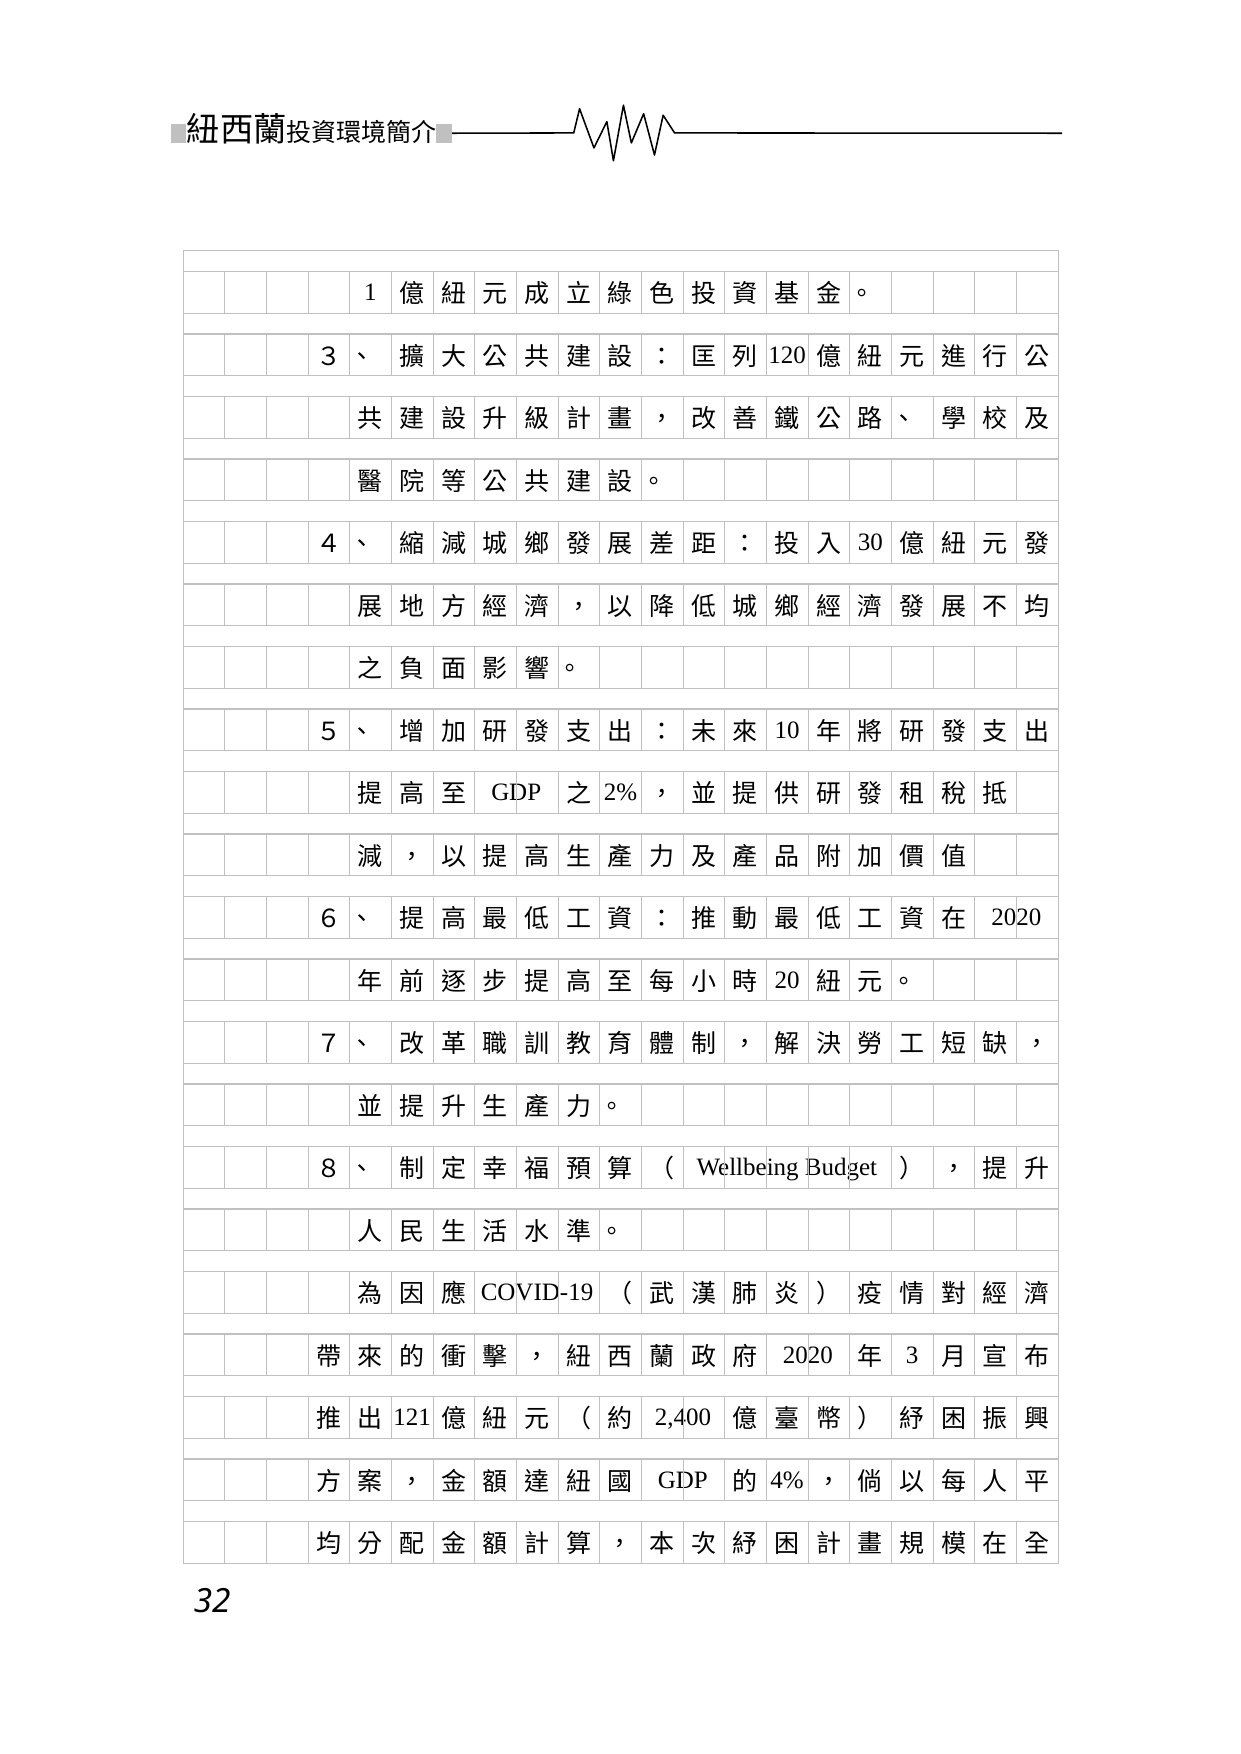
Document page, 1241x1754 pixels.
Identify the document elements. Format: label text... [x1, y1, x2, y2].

text 缺 [975, 1022, 1016, 1063]
text ５、增加研發支出：未來10年將研發支出提高至GDP之2%，並提供研發租稅抵減，以提高生產力及產品附加價值 [281, 835, 308, 875]
text ６、提高最低工資：推動最低工資在2020年前逐步提高至每小時20紐元。 [684, 960, 724, 1000]
text ３、擴大公共建設：匡列120億紐元進行公共建設升級計畫，改善鐵公路、學校及醫院等公共建設。 [309, 397, 349, 438]
text ５、增加研發支出：未來10年將研發支出提高至GDP之2%，並提供研發租稅抵減，以提高生產力及產品附加價值 [434, 710, 474, 750]
text 訓 [517, 1022, 558, 1063]
text ５、增加研發支出：未來10年將研發支出提高至GDP之2%，並提供研發租稅抵減，以提高生產力及產品附加價值 [767, 772, 808, 813]
text ６、提高最低工資：推動最低工資在2020年前逐步提高至每小時20紐元。 [559, 960, 599, 1000]
text ３、擴大公共建設：匡列120億紐元進行公共建設升級計畫，改善鐵公路、學校及醫院等公共建設。 [850, 335, 891, 375]
text ６、提高最低工資：推動最低工資在2020年前逐步提高至每小時20紐元。 [642, 897, 683, 938]
text ５、增加研發支出：未來10年將研發支出提高至GDP之2%，並提供研發租稅抵減，以提高生產力及產品附加價值 [684, 835, 724, 875]
text ３、擴大公共建設：匡列120億紐元進行公共建設升級計畫，改善鐵公路、學校及醫院等公共建設。 [392, 335, 433, 375]
text ５、增加研發支出：未來10年將研發支出提高至GDP之2%，並提供研發租稅抵減，以提高生產力及產品附加價值 [600, 835, 641, 875]
text ５、增加研發支出：未來10年將研發支出提高至GDP之2%，並提供研發租稅抵減，以提高生產力及產品附加價值 [934, 835, 974, 875]
text ８、制定幸福預算（Wellbeing Budget），提升人民生活水準。 [309, 1210, 349, 1250]
text [281, 564, 1058, 583]
text [1017, 647, 1058, 688]
text ５、增加研發支出：未來10年將研發支出提高至GDP之2%，並提供研發租稅抵減，以提高生產力及產品附加價值 [767, 710, 808, 750]
text ８、制定幸福預算（Wellbeing Budget），提升人民生活水準。 [850, 1210, 891, 1250]
text [892, 1085, 933, 1125]
text 制 [684, 1022, 724, 1063]
text ６、提高最低工資：推動最低工資在2020年前逐步提高至每小時20紐元。 [892, 897, 933, 938]
text ３、擴大公共建設：匡列120億紐元進行公共建設升級計畫，改善鐵公路、學校及醫院等公共建設。 [309, 335, 349, 375]
text 升 [434, 1085, 474, 1125]
text 提 [392, 1085, 433, 1125]
text ： [725, 522, 766, 563]
text ３、擴大公共建設：匡列120億紐元進行公共建設升級計畫，改善鐵公路、學校及醫院等公共建設。 [559, 335, 599, 375]
text ３、擴大公共建設：匡列120億紐元進行公共建設升級計畫，改善鐵公路、學校及醫院等公共建設。 [934, 335, 974, 375]
text ５、增加研發支出：未來10年將研發支出提高至GDP之2%，並提供研發租稅抵減，以提高生產力及產品附加價值 [434, 835, 474, 875]
text ３、擴大公共建設：匡列120億紐元進行公共建設升級計畫，改善鐵公路、學校及醫院等公共建設。 [350, 335, 391, 375]
text ８、制定幸福預算（Wellbeing Budget），提升人民生活水準。 [350, 1210, 391, 1250]
text 產 [517, 1085, 558, 1125]
text ， [725, 1022, 766, 1063]
text ６、提高最低工資：推動最低工資在2020年前逐步提高至每小時20紐元。 [975, 960, 1016, 1000]
text 投 [767, 522, 808, 563]
text [309, 1085, 349, 1125]
text ６、提高最低工資：推動最低工資在2020年前逐步提高至每小時20紐元。 [809, 960, 849, 1000]
text [725, 1085, 766, 1125]
text [934, 1085, 974, 1125]
text [809, 1085, 849, 1125]
text 濟 [850, 585, 891, 625]
text [767, 1085, 808, 1125]
text ５、增加研發支出：未來10年將研發支出提高至GDP之2%，並提供研發租稅抵減，以提高生產力及產品附加價值 [281, 814, 1058, 833]
text ３、擴大公共建設：匡列120億紐元進行公共建設升級計畫，改善鐵公路、學校及醫院等公共建設。 [600, 397, 641, 438]
text 發 [1017, 522, 1058, 563]
text 為因應COVID-19（武漢肺炎）疫情對經濟帶來的衝擊，紐西蘭政府2020年3月宣布推出121億紐元（約2,400億臺幣）紓困振興方案，金額達紐國GDP的4%，倘以每人平均分配金額計算，本次紓困計畫規模在全球名列前茅。政府自3月26日起將提高疫情警戒至最高第4級，全國實施封鎖隔離四週，政府並宣布擴大加碼紓困方案，以維護人民健康，穩定經濟發展與就業市場，降低疫情對民眾及企業之衝擊。紓困計畫內容包括： [281, 1376, 1058, 1396]
text ８、制定幸福預算（Wellbeing Budget），提升人民生活水準。 [559, 1147, 599, 1188]
text ３、擴大公共建設：匡列120億紐元進行公共建設升級計畫，改善鐵公路、學校及醫院等公共建設。 [767, 397, 808, 438]
text ２、轉型至永續低碳經濟：立法明訂2050年前達成溫室氣體（除甲烷外）零碳排放目標，改善廢棄物處理，禁止一次性使用塑膠袋、鼓勵使用低碳排放車輛、逐步禁止開採離岸石油及天然氣，投入1億紐元成立綠色投資基金。 [281, 251, 1058, 271]
text ５、增加研發支出：未來10年將研發支出提高至GDP之2%，並提供研發租稅抵減，以提高生產力及產品附加價值 [350, 835, 391, 875]
text ５、增加研發支出：未來10年將研發支出提高至GDP之2%，並提供研發租稅抵減，以提高生產力及產品附加價值 [281, 689, 1058, 708]
text ８、制定幸福預算（Wellbeing Budget），提升人民生活水準。 [281, 1189, 1058, 1208]
text [975, 1085, 1016, 1125]
text [684, 647, 724, 688]
text ６、提高最低工資：推動最低工資在2020年前逐步提高至每小時20紐元。 [434, 897, 474, 938]
text [975, 647, 1016, 688]
text 鄉 [767, 585, 808, 625]
text ３、擴大公共建設：匡列120億紐元進行公共建設升級計畫，改善鐵公路、學校及醫院等公共建設。 [350, 397, 391, 438]
text ３、擴大公共建設：匡列120億紐元進行公共建設升級計畫，改善鐵公路、學校及醫院等公共建設。 [434, 397, 474, 438]
text [281, 626, 1058, 646]
text ３、擴大公共建設：匡列120億紐元進行公共建設升級計畫，改善鐵公路、學校及醫院等公共建設。 [475, 460, 516, 500]
text ８、制定幸福預算（Wellbeing Budget），提升人民生活水準。 [281, 1126, 1058, 1146]
text ５、增加研發支出：未來10年將研發支出提高至GDP之2%，並提供研發租稅抵減，以提高生產力及產品附加價值 [850, 835, 891, 875]
text ８、制定幸福預算（Wellbeing Budget），提升人民生活水準。 [975, 1147, 1016, 1188]
text ５、增加研發支出：未來10年將研發支出提高至GDP之2%，並提供研發租稅抵減，以提高生產力及產品附加價值 [309, 772, 349, 813]
text ３、擴大公共建設：匡列120億紐元進行公共建設升級計畫，改善鐵公路、學校及醫院等公共建設。 [281, 439, 1058, 458]
text ８、制定幸福預算（Wellbeing Budget），提升人民生活水準。 [892, 1210, 933, 1250]
text 、 [350, 1022, 391, 1063]
text ３、擴大公共建設：匡列120億紐元進行公共建設升級計畫，改善鐵公路、學校及醫院等公共建設。 [642, 460, 683, 500]
text ３、擴大公共建設：匡列120億紐元進行公共建設升級計畫，改善鐵公路、學校及醫院等公共建設。 [975, 397, 1016, 438]
text ３、擴大公共建設：匡列120億紐元進行公共建設升級計畫，改善鐵公路、學校及醫院等公共建設。 [475, 397, 516, 438]
text ５、增加研發支出：未來10年將研發支出提高至GDP之2%，並提供研發租稅抵減，以提高生產力及產品附加價值 [892, 835, 933, 875]
text 展 [350, 585, 391, 625]
text 低 [684, 585, 724, 625]
text ３、擴大公共建設：匡列120億紐元進行公共建設升級計畫，改善鐵公路、學校及醫院等公共建設。 [281, 376, 1058, 396]
text ５、增加研發支出：未來10年將研發支出提高至GDP之2%，並提供研發租稅抵減，以提高生產力及產品附加價值 [850, 772, 891, 813]
text ５、增加研發支出：未來10年將研發支出提高至GDP之2%，並提供研發租稅抵減，以提高生產力及產品附加價值 [392, 835, 433, 875]
text ５、增加研發支出：未來10年將研發支出提高至GDP之2%，並提供研發租稅抵減，以提高生產力及產品附加價值 [434, 772, 474, 813]
text 差 [642, 522, 683, 563]
text ５、增加研發支出：未來10年將研發支出提高至GDP之2%，並提供研發租稅抵減，以提高生產力及產品附加價值 [809, 710, 849, 750]
text ６、提高最低工資：推動最低工資在2020年前逐步提高至每小時20紐元。 [309, 897, 349, 938]
text ６、提高最低工資：推動最低工資在2020年前逐步提高至每小時20紐元。 [892, 960, 933, 1000]
text ３、擴大公共建設：匡列120億紐元進行公共建設升級計畫，改善鐵公路、學校及醫院等公共建設。 [434, 335, 474, 375]
text 30 [850, 522, 891, 563]
text [281, 522, 308, 563]
text ３、擴大公共建設：匡列120億紐元進行公共建設升級計畫，改善鐵公路、學校及醫院等公共建設。 [850, 460, 891, 500]
text ８、制定幸福預算（Wellbeing Budget），提升人民生活水準。 [475, 1147, 516, 1188]
text ６、提高最低工資：推動最低工資在2020年前逐步提高至每小時20紐元。 [934, 960, 974, 1000]
text ３、擴大公共建設：匡列120億紐元進行公共建設升級計畫，改善鐵公路、學校及醫院等公共建設。 [892, 460, 933, 500]
text ６、提高最低工資：推動最低工資在2020年前逐步提高至每小時20紐元。 [309, 960, 349, 1000]
text [281, 647, 308, 688]
text ６、提高最低工資：推動最低工資在2020年前逐步提高至每小時20紐元。 [809, 897, 849, 938]
text 以 [600, 585, 641, 625]
text ８、制定幸福預算（Wellbeing Budget），提升人民生活水準。 [281, 1147, 308, 1188]
text ３、擴大公共建設：匡列120億紐元進行公共建設升級計畫，改善鐵公路、學校及醫院等公共建設。 [809, 397, 849, 438]
text 展 [934, 585, 974, 625]
text 職 [475, 1022, 516, 1063]
text 億 [892, 522, 933, 563]
text 響 [517, 647, 558, 688]
text ８、制定幸福預算（Wellbeing Budget），提升人民生活水準。 [600, 1210, 641, 1250]
text ６、提高最低工資：推動最低工資在2020年前逐步提高至每小時20紐元。 [281, 897, 308, 938]
text 城 [725, 585, 766, 625]
text ３、擴大公共建設：匡列120億紐元進行公共建設升級計畫，改善鐵公路、學校及醫院等公共建設。 [684, 460, 724, 500]
text ５、增加研發支出：未來10年將研發支出提高至GDP之2%，並提供研發租稅抵減，以提高生產力及產品附加價值 [1017, 710, 1058, 750]
text [850, 1085, 891, 1125]
text 不 [975, 585, 1016, 625]
text ５、增加研發支出：未來10年將研發支出提高至GDP之2%，並提供研發租稅抵減，以提高生產力及產品附加價值 [600, 772, 641, 813]
text ５、增加研發支出：未來10年將研發支出提高至GDP之2%，並提供研發租稅抵減，以提高生產力及產品附加價值 [350, 772, 391, 813]
text ３、擴大公共建設：匡列120億紐元進行公共建設升級計畫，改善鐵公路、學校及醫院等公共建設。 [600, 335, 641, 375]
text 縮 [392, 522, 433, 563]
text ６、提高最低工資：推動最低工資在2020年前逐步提高至每小時20紐元。 [517, 960, 558, 1000]
text 育 [600, 1022, 641, 1063]
text ５、增加研發支出：未來10年將研發支出提高至GDP之2%，並提供研發租稅抵減，以提高生產力及產品附加價值 [767, 835, 808, 875]
text ５、增加研發支出：未來10年將研發支出提高至GDP之2%，並提供研發租稅抵減，以提高生產力及產品附加價值 [281, 751, 1058, 771]
text ８、制定幸福預算（Wellbeing Budget），提升人民生活水準。 [559, 1210, 599, 1250]
text ３、擴大公共建設：匡列120億紐元進行公共建設升級計畫，改善鐵公路、學校及醫院等公共建設。 [559, 460, 599, 500]
text 、 [350, 522, 391, 563]
text ３、擴大公共建設：匡列120億紐元進行公共建設升級計畫，改善鐵公路、學校及醫院等公共建設。 [475, 335, 516, 375]
text ８、制定幸福預算（Wellbeing Budget），提升人民生活水準。 [725, 1210, 766, 1250]
text [934, 647, 974, 688]
text ３、擴大公共建設：匡列120億紐元進行公共建設升級計畫，改善鐵公路、學校及醫院等公共建設。 [809, 335, 849, 375]
text 經 [809, 585, 849, 625]
text 發 [892, 585, 933, 625]
text 方 [434, 585, 474, 625]
text ３、擴大公共建設：匡列120億紐元進行公共建設升級計畫，改善鐵公路、學校及醫院等公共建設。 [725, 335, 766, 375]
text ５、增加研發支出：未來10年將研發支出提高至GDP之2%，並提供研發租稅抵減，以提高生產力及產品附加價值 [850, 710, 891, 750]
text 紐 [934, 522, 974, 563]
text 生 [475, 1085, 516, 1125]
text ５、增加研發支出：未來10年將研發支出提高至GDP之2%，並提供研發租稅抵減，以提高生產力及產品附加價值 [309, 710, 349, 750]
text 減 [434, 522, 474, 563]
text ３、擴大公共建設：匡列120億紐元進行公共建設升級計畫，改善鐵公路、學校及醫院等公共建設。 [1017, 460, 1058, 500]
text ５、增加研發支出：未來10年將研發支出提高至GDP之2%，並提供研發租稅抵減，以提高生產力及產品附加價值 [281, 710, 308, 750]
text ３、擴大公共建設：匡列120億紐元進行公共建設升級計畫，改善鐵公路、學校及醫院等公共建設。 [281, 335, 308, 375]
text 降 [642, 585, 683, 625]
text ６、提高最低工資：推動最低工資在2020年前逐步提高至每小時20紐元。 [517, 897, 558, 938]
text 發 [559, 522, 599, 563]
text ６、提高最低工資：推動最低工資在2020年前逐步提高至每小時20紐元。 [767, 960, 808, 1000]
text ５、增加研發支出：未來10年將研發支出提高至GDP之2%，並提供研發租稅抵減，以提高生產力及產品附加價值 [517, 772, 558, 813]
text ３、擴大公共建設：匡列120億紐元進行公共建設升級計畫，改善鐵公路、學校及醫院等公共建設。 [309, 460, 349, 500]
text 。 [559, 647, 599, 688]
text ５、增加研發支出：未來10年將研發支出提高至GDP之2%，並提供研發租稅抵減，以提高生產力及產品附加價值 [517, 835, 558, 875]
text ５、增加研發支出：未來10年將研發支出提高至GDP之2%，並提供研發租稅抵減，以提高生產力及產品附加價值 [559, 710, 599, 750]
text ６、提高最低工資：推動最低工資在2020年前逐步提高至每小時20紐元。 [350, 897, 391, 938]
text [281, 585, 308, 625]
text ３、擴大公共建設：匡列120億紐元進行公共建設升級計畫，改善鐵公路、學校及醫院等公共建設。 [281, 460, 308, 500]
text ６、提高最低工資：推動最低工資在2020年前逐步提高至每小時20紐元。 [392, 960, 433, 1000]
text ５、增加研發支出：未來10年將研發支出提高至GDP之2%，並提供研發租稅抵減，以提高生產力及產品附加價值 [392, 710, 433, 750]
text 為因應COVID-19（武漢肺炎）疫情對經濟帶來的衝擊，紐西蘭政府2020年3月宣布推出121億紐元（約2,400億臺幣）紓困振興方案，金額達紐國GDP的4%，倘以每人平均分配金額計算，本次紓困計畫規模在全球名列前茅。政府自3月26日起將提高疫情警戒至最高第4級，全國實施封鎖隔離四週，政府並宣布擴大加碼紓困方案，以維護人民健康，穩定經濟發展與就業市場，降低疫情對民眾及企業之衝擊。紓困計畫內容包括： [281, 1501, 1058, 1521]
text ５、增加研發支出：未來10年將研發支出提高至GDP之2%，並提供研發租稅抵減，以提高生產力及產品附加價值 [600, 710, 641, 750]
text ５、增加研發支出：未來10年將研發支出提高至GDP之2%，並提供研發租稅抵減，以提高生產力及產品附加價值 [517, 710, 558, 750]
text ６、提高最低工資：推動最低工資在2020年前逐步提高至每小時20紐元。 [350, 960, 391, 1000]
text 並 [350, 1085, 391, 1125]
text 工 [892, 1022, 933, 1063]
text ３、擴大公共建設：匡列120億紐元進行公共建設升級計畫，改善鐵公路、學校及醫院等公共建設。 [1017, 397, 1058, 438]
text ８、制定幸福預算（Wellbeing Budget），提升人民生活水準。 [809, 1210, 849, 1250]
text 經 [475, 585, 516, 625]
text [642, 1085, 683, 1125]
text ６、提高最低工資：推動最低工資在2020年前逐步提高至每小時20紐元。 [281, 960, 308, 1000]
text [309, 585, 349, 625]
text ５、增加研發支出：未來10年將研發支出提高至GDP之2%，並提供研發租稅抵減，以提高生產力及產品附加價值 [809, 835, 849, 875]
text 為因應COVID-19（武漢肺炎）疫情對經濟帶來的衝擊，紐西蘭政府2020年3月宣布推出121億紐元（約2,400億臺幣）紓困振興方案，金額達紐國GDP的4%，倘以每人平均分配金額計算，本次紓困計畫規模在全球名列前茅。政府自3月26日起將提高疫情警戒至最高第4級，全國實施封鎖隔離四週，政府並宣布擴大加碼紓困方案，以維護人民健康，穩定經濟發展與就業市場，降低疫情對民眾及企業之衝擊。紓困計畫內容包括： [281, 1314, 1058, 1333]
text ５、增加研發支出：未來10年將研發支出提高至GDP之2%，並提供研發租稅抵減，以提高生產力及產品附加價值 [892, 772, 933, 813]
text ６、提高最低工資：推動最低工資在2020年前逐步提高至每小時20紐元。 [559, 897, 599, 938]
text ６、提高最低工資：推動最低工資在2020年前逐步提高至每小時20紐元。 [600, 897, 641, 938]
text ５、增加研發支出：未來10年將研發支出提高至GDP之2%，並提供研發租稅抵減，以提高生產力及產品附加價值 [684, 710, 724, 750]
text [850, 647, 891, 688]
text ８、制定幸福預算（Wellbeing Budget），提升人民生活水準。 [767, 1147, 808, 1188]
text ８、制定幸福預算（Wellbeing Budget），提升人民生活水準。 [517, 1210, 558, 1250]
text ５、增加研發支出：未來10年將研發支出提高至GDP之2%，並提供研發租稅抵減，以提高生產力及產品附加價值 [392, 772, 433, 813]
text ３、擴大公共建設：匡列120億紐元進行公共建設升級計畫，改善鐵公路、學校及醫院等公共建設。 [350, 460, 391, 500]
text ３、擴大公共建設：匡列120億紐元進行公共建設升級計畫，改善鐵公路、學校及醫院等公共建設。 [281, 397, 308, 438]
text ５、增加研發支出：未來10年將研發支出提高至GDP之2%，並提供研發租稅抵減，以提高生產力及產品附加價值 [934, 772, 974, 813]
text ５、增加研發支出：未來10年將研發支出提高至GDP之2%，並提供研發租稅抵減，以提高生產力及產品附加價值 [1017, 835, 1058, 875]
text ８、制定幸福預算（Wellbeing Budget），提升人民生活水準。 [434, 1147, 474, 1188]
text ５、增加研發支出：未來10年將研發支出提高至GDP之2%，並提供研發租稅抵減，以提高生產力及產品附加價值 [725, 710, 766, 750]
text 。 [600, 1085, 641, 1125]
text ８、制定幸福預算（Wellbeing Budget），提升人民生活水準。 [600, 1147, 641, 1188]
text ５、增加研發支出：未來10年將研發支出提高至GDP之2%，並提供研發租稅抵減，以提高生產力及產品附加價值 [642, 835, 683, 875]
text ８、制定幸福預算（Wellbeing Budget），提升人民生活水準。 [934, 1210, 974, 1250]
text ６、提高最低工資：推動最低工資在2020年前逐步提高至每小時20紐元。 [475, 897, 516, 938]
text 短 [934, 1022, 974, 1063]
text ３、擴大公共建設：匡列120億紐元進行公共建設升級計畫，改善鐵公路、學校及醫院等公共建設。 [392, 397, 433, 438]
text 面 [434, 647, 474, 688]
text 為因應COVID-19（武漢肺炎）疫情對經濟帶來的衝擊，紐西蘭政府2020年3月宣布推出121億紐元（約2,400億臺幣）紓困振興方案，金額達紐國GDP的4%，倘以每人平均分配金額計算，本次紓困計畫規模在全球名列前茅。政府自3月26日起將提高疫情警戒至最高第4級，全國實施封鎖隔離四週，政府並宣布擴大加碼紓困方案，以維護人民健康，穩定經濟發展與就業市場，降低疫情對民眾及企業之衝擊。紓困計畫內容包括： [281, 1439, 1058, 1458]
text ８、制定幸福預算（Wellbeing Budget），提升人民生活水準。 [517, 1147, 558, 1188]
text ７ [309, 1022, 349, 1063]
text ８、制定幸福預算（Wellbeing Budget），提升人民生活水準。 [809, 1147, 849, 1188]
text 革 [434, 1022, 474, 1063]
text ３、擴大公共建設：匡列120億紐元進行公共建設升級計畫，改善鐵公路、學校及醫院等公共建設。 [684, 397, 724, 438]
text [281, 1001, 1058, 1021]
text ５、增加研發支出：未來10年將研發支出提高至GDP之2%，並提供研發租稅抵減，以提高生產力及產品附加價值 [642, 710, 683, 750]
text ８、制定幸福預算（Wellbeing Budget），提升人民生活水準。 [434, 1210, 474, 1250]
text ５、增加研發支出：未來10年將研發支出提高至GDP之2%，並提供研發租稅抵減，以提高生產力及產品附加價值 [934, 710, 974, 750]
text 決 [809, 1022, 849, 1063]
text ３、擴大公共建設：匡列120億紐元進行公共建設升級計畫，改善鐵公路、學校及醫院等公共建設。 [934, 397, 974, 438]
text ３、擴大公共建設：匡列120億紐元進行公共建設升級計畫，改善鐵公路、學校及醫院等公共建設。 [809, 460, 849, 500]
text ３、擴大公共建設：匡列120億紐元進行公共建設升級計畫，改善鐵公路、學校及醫院等公共建設。 [517, 460, 558, 500]
text 之 [350, 647, 391, 688]
text 為因應COVID-19（武漢肺炎）疫情對經濟帶來的衝擊，紐西蘭政府2020年3月宣布推出121億紐元（約2,400億臺幣）紓困振興方案，金額達紐國GDP的4%，倘以每人平均分配金額計算，本次紓困計畫規模在全球名列前茅。政府自3月26日起將提高疫情警戒至最高第4級，全國實施封鎖隔離四週，政府並宣布擴大加碼紓困方案，以維護人民健康，穩定經濟發展與就業市場，降低疫情對民眾及企業之衝擊。紓困計畫內容包括： [281, 1251, 1058, 1271]
text ５、增加研發支出：未來10年將研發支出提高至GDP之2%，並提供研發租稅抵減，以提高生產力及產品附加價值 [281, 772, 308, 813]
text ６、提高最低工資：推動最低工資在2020年前逐步提高至每小時20紐元。 [767, 897, 808, 938]
text ５、增加研發支出：未來10年將研發支出提高至GDP之2%，並提供研發租稅抵減，以提高生產力及產品附加價值 [725, 835, 766, 875]
text ５、增加研發支出：未來10年將研發支出提高至GDP之2%，並提供研發租稅抵減，以提高生產力及產品附加價值 [975, 710, 1016, 750]
text [809, 647, 849, 688]
text ３、擴大公共建設：匡列120億紐元進行公共建設升級計畫，改善鐵公路、學校及醫院等公共建設。 [517, 335, 558, 375]
text ８、制定幸福預算（Wellbeing Budget），提升人民生活水準。 [684, 1210, 724, 1250]
text [281, 1064, 1058, 1083]
text ６、提高最低工資：推動最低工資在2020年前逐步提高至每小時20紐元。 [850, 897, 891, 938]
text ５、增加研發支出：未來10年將研發支出提高至GDP之2%，並提供研發租稅抵減，以提高生產力及產品附加價值 [725, 772, 766, 813]
text ３、擴大公共建設：匡列120億紐元進行公共建設升級計畫，改善鐵公路、學校及醫院等公共建設。 [684, 335, 724, 375]
text ， [1017, 1022, 1058, 1063]
text ５、增加研發支出：未來10年將研發支出提高至GDP之2%，並提供研發租稅抵減，以提高生產力及產品附加價值 [975, 835, 1016, 875]
text ８、制定幸福預算（Wellbeing Budget），提升人民生活水準。 [934, 1147, 974, 1188]
text ５、增加研發支出：未來10年將研發支出提高至GDP之2%，並提供研發租稅抵減，以提高生產力及產品附加價值 [559, 835, 599, 875]
text ３、擴大公共建設：匡列120億紐元進行公共建設升級計畫，改善鐵公路、學校及醫院等公共建設。 [642, 397, 683, 438]
text [600, 647, 641, 688]
text ８、制定幸福預算（Wellbeing Budget），提升人民生活水準。 [975, 1210, 1016, 1250]
text 體 [642, 1022, 683, 1063]
text [309, 647, 349, 688]
text [642, 647, 683, 688]
text 地 [392, 585, 433, 625]
text 鄉 [517, 522, 558, 563]
text ３、擴大公共建設：匡列120億紐元進行公共建設升級計畫，改善鐵公路、學校及醫院等公共建設。 [434, 460, 474, 500]
text ３、擴大公共建設：匡列120億紐元進行公共建設升級計畫，改善鐵公路、學校及醫院等公共建設。 [850, 397, 891, 438]
text ５、增加研發支出：未來10年將研發支出提高至GDP之2%，並提供研發租稅抵減，以提高生產力及產品附加價值 [475, 835, 516, 875]
text ６、提高最低工資：推動最低工資在2020年前逐步提高至每小時20紐元。 [475, 960, 516, 1000]
text ３、擴大公共建設：匡列120億紐元進行公共建設升級計畫，改善鐵公路、學校及醫院等公共建設。 [642, 335, 683, 375]
text ６、提高最低工資：推動最低工資在2020年前逐步提高至每小時20紐元。 [1017, 897, 1058, 938]
text [725, 647, 766, 688]
text ６、提高最低工資：推動最低工資在2020年前逐步提高至每小時20紐元。 [642, 960, 683, 1000]
text ４ [309, 522, 349, 563]
text ６、提高最低工資：推動最低工資在2020年前逐步提高至每小時20紐元。 [975, 897, 1016, 938]
text ５、增加研發支出：未來10年將研發支出提高至GDP之2%，並提供研發租稅抵減，以提高生產力及產品附加價值 [892, 710, 933, 750]
text ３、擴大公共建設：匡列120億紐元進行公共建設升級計畫，改善鐵公路、學校及醫院等公共建設。 [934, 460, 974, 500]
text ５、增加研發支出：未來10年將研發支出提高至GDP之2%，並提供研發租稅抵減，以提高生產力及產品附加價值 [309, 835, 349, 875]
text 負 [392, 647, 433, 688]
text ３、擴大公共建設：匡列120億紐元進行公共建設升級計畫，改善鐵公路、學校及醫院等公共建設。 [725, 397, 766, 438]
text 均 [1017, 585, 1058, 625]
text ５、增加研發支出：未來10年將研發支出提高至GDP之2%，並提供研發租稅抵減，以提高生產力及產品附加價值 [350, 710, 391, 750]
text [684, 1085, 724, 1125]
text ６、提高最低工資：推動最低工資在2020年前逐步提高至每小時20紐元。 [281, 939, 1058, 958]
text ８、制定幸福預算（Wellbeing Budget），提升人民生活水準。 [642, 1210, 683, 1250]
text ３、擴大公共建設：匡列120億紐元進行公共建設升級計畫，改善鐵公路、學校及醫院等公共建設。 [392, 460, 433, 500]
text ６、提高最低工資：推動最低工資在2020年前逐步提高至每小時20紐元。 [281, 876, 1058, 896]
text 影 [475, 647, 516, 688]
text ６、提高最低工資：推動最低工資在2020年前逐步提高至每小時20紐元。 [434, 960, 474, 1000]
text ６、提高最低工資：推動最低工資在2020年前逐步提高至每小時20紐元。 [725, 897, 766, 938]
text 改 [392, 1022, 433, 1063]
text ， [559, 585, 599, 625]
text 距 [684, 522, 724, 563]
text 元 [975, 522, 1016, 563]
text ５、增加研發支出：未來10年將研發支出提高至GDP之2%，並提供研發租稅抵減，以提高生產力及產品附加價值 [642, 772, 683, 813]
text 展 [600, 522, 641, 563]
text [892, 647, 933, 688]
text 城 [475, 522, 516, 563]
text ６、提高最低工資：推動最低工資在2020年前逐步提高至每小時20紐元。 [850, 960, 891, 1000]
text ８、制定幸福預算（Wellbeing Budget），提升人民生活水準。 [725, 1147, 766, 1188]
text ６、提高最低工資：推動最低工資在2020年前逐步提高至每小時20紐元。 [684, 897, 724, 938]
text ３、擴大公共建設：匡列120億紐元進行公共建設升級計畫，改善鐵公路、學校及醫院等公共建設。 [767, 335, 808, 375]
text [281, 1022, 308, 1063]
text ３、擴大公共建設：匡列120億紐元進行公共建設升級計畫，改善鐵公路、學校及醫院等公共建設。 [767, 460, 808, 500]
text ８、制定幸福預算（Wellbeing Budget），提升人民生活水準。 [684, 1147, 724, 1188]
text ６、提高最低工資：推動最低工資在2020年前逐步提高至每小時20紐元。 [934, 897, 974, 938]
text ６、提高最低工資：推動最低工資在2020年前逐步提高至每小時20紐元。 [392, 897, 433, 938]
text ８、制定幸福預算（Wellbeing Budget），提升人民生活水準。 [892, 1147, 933, 1188]
text ３、擴大公共建設：匡列120億紐元進行公共建設升級計畫，改善鐵公路、學校及醫院等公共建設。 [281, 314, 1058, 333]
text 勞 [850, 1022, 891, 1063]
text ８、制定幸福預算（Wellbeing Budget），提升人民生活水準。 [767, 1210, 808, 1250]
text ６、提高最低工資：推動最低工資在2020年前逐步提高至每小時20紐元。 [725, 960, 766, 1000]
text ３、擴大公共建設：匡列120億紐元進行公共建設升級計畫，改善鐵公路、學校及醫院等公共建設。 [975, 335, 1016, 375]
text ３、擴大公共建設：匡列120億紐元進行公共建設升級計畫，改善鐵公路、學校及醫院等公共建設。 [892, 397, 933, 438]
text ５、增加研發支出：未來10年將研發支出提高至GDP之2%，並提供研發租稅抵減，以提高生產力及產品附加價值 [559, 772, 599, 813]
text [281, 1085, 308, 1125]
text ６、提高最低工資：推動最低工資在2020年前逐步提高至每小時20紐元。 [600, 960, 641, 1000]
text ３、擴大公共建設：匡列120億紐元進行公共建設升級計畫，改善鐵公路、學校及醫院等公共建設。 [725, 460, 766, 500]
text ６、提高最低工資：推動最低工資在2020年前逐步提高至每小時20紐元。 [1017, 960, 1058, 1000]
text ８、制定幸福預算（Wellbeing Budget），提升人民生活水準。 [392, 1147, 433, 1188]
text ８、制定幸福預算（Wellbeing Budget），提升人民生活水準。 [281, 1210, 308, 1250]
text ５、增加研發支出：未來10年將研發支出提高至GDP之2%，並提供研發租稅抵減，以提高生產力及產品附加價值 [975, 772, 1016, 813]
text ３、擴大公共建設：匡列120億紐元進行公共建設升級計畫，改善鐵公路、學校及醫院等公共建設。 [892, 335, 933, 375]
text 入 [809, 522, 849, 563]
text [1017, 1085, 1058, 1125]
text [281, 501, 1058, 521]
text 力 [559, 1085, 599, 1125]
text [767, 647, 808, 688]
text ５、增加研發支出：未來10年將研發支出提高至GDP之2%，並提供研發租稅抵減，以提高生產力及產品附加價值 [684, 772, 724, 813]
text ３、擴大公共建設：匡列120億紐元進行公共建設升級計畫，改善鐵公路、學校及醫院等公共建設。 [559, 397, 599, 438]
text ８、制定幸福預算（Wellbeing Budget），提升人民生活水準。 [309, 1147, 349, 1188]
text ３、擴大公共建設：匡列120億紐元進行公共建設升級計畫，改善鐵公路、學校及醫院等公共建設。 [517, 397, 558, 438]
text 解 [767, 1022, 808, 1063]
text ３、擴大公共建設：匡列120億紐元進行公共建設升級計畫，改善鐵公路、學校及醫院等公共建設。 [600, 460, 641, 500]
text ３、擴大公共建設：匡列120億紐元進行公共建設升級計畫，改善鐵公路、學校及醫院等公共建設。 [975, 460, 1016, 500]
text ５、增加研發支出：未來10年將研發支出提高至GDP之2%，並提供研發租稅抵減，以提高生產力及產品附加價值 [475, 772, 516, 813]
text ８、制定幸福預算（Wellbeing Budget），提升人民生活水準。 [475, 1210, 516, 1250]
text ８、制定幸福預算（Wellbeing Budget），提升人民生活水準。 [1017, 1210, 1058, 1250]
text ５、增加研發支出：未來10年將研發支出提高至GDP之2%，並提供研發租稅抵減，以提高生產力及產品附加價值 [475, 710, 516, 750]
text ５、增加研發支出：未來10年將研發支出提高至GDP之2%，並提供研發租稅抵減，以提高生產力及產品附加價值 [1017, 772, 1058, 813]
text ８、制定幸福預算（Wellbeing Budget），提升人民生活水準。 [850, 1147, 891, 1188]
text ８、制定幸福預算（Wellbeing Budget），提升人民生活水準。 [642, 1147, 683, 1188]
text 濟 [517, 585, 558, 625]
text ５、增加研發支出：未來10年將研發支出提高至GDP之2%，並提供研發租稅抵減，以提高生產力及產品附加價值 [809, 772, 849, 813]
text ３、擴大公共建設：匡列120億紐元進行公共建設升級計畫，改善鐵公路、學校及醫院等公共建設。 [1017, 335, 1058, 375]
text ８、制定幸福預算（Wellbeing Budget），提升人民生活水準。 [392, 1210, 433, 1250]
text ８、制定幸福預算（Wellbeing Budget），提升人民生活水準。 [1017, 1147, 1058, 1188]
text ８、制定幸福預算（Wellbeing Budget），提升人民生活水準。 [350, 1147, 391, 1188]
text 教 [559, 1022, 599, 1063]
